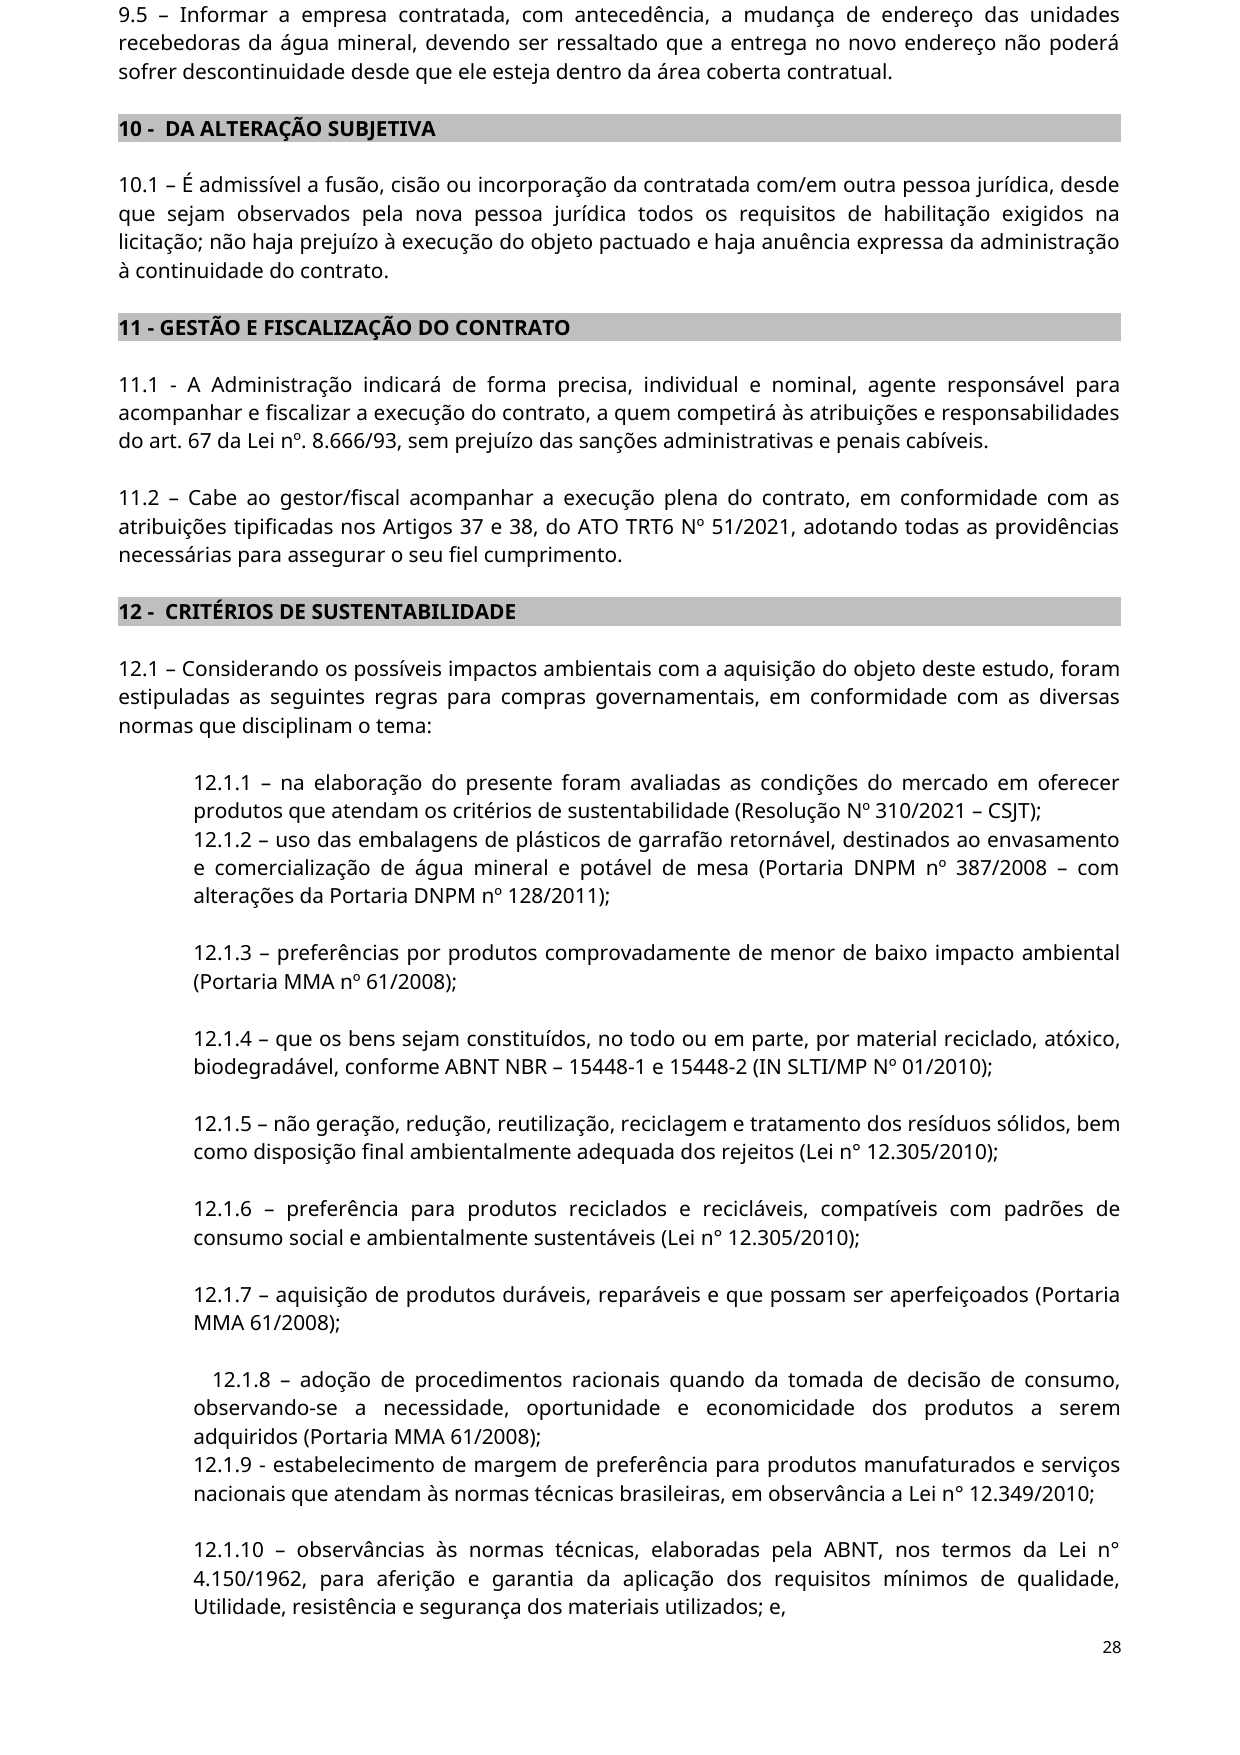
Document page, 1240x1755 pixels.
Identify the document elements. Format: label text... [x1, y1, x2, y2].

text 12.1.1 – na elaboração do presente foram avaliadas as condições do mercado em oferecer produtos que atendam os critérios de sustentabilidade (Resolução Nº 310/2021 – CSJT); [193, 768, 1121, 825]
text 11 - GESTÃO E FISCALIZAÇÃO DO CONTRATO [118, 313, 1121, 341]
text 12.1 – Considerando os possíveis impactos ambientais com a aquisição do objeto deste estudo, foram estipuladas as seguintes regras para compras governamentais, em conformidade com as diversas normas que disciplinam o tema: [118, 654, 1121, 739]
text 11.1 - A Administração indicará de forma precisa, individual e nominal, agente responsável para acompanhar e fiscalizar a execução do contrato, a quem competirá às atribuições e responsabilidades do art. 67 da Lei nº. 8.666/93, sem prejuízo das sanções administrativas e penais cabíveis. [118, 370, 1121, 455]
text 10.1 – É admissível a fusão, cisão ou incorporação da contratada com/em outra pessoa jurídica, desde que sejam observados pela nova pessoa jurídica todos os requisitos de habilitação exigidos na licitação; não haja prejuízo à execução do objeto pactuado e haja anuência expressa da administração à continuidade do contrato. [118, 171, 1121, 284]
text 12.1.9 - estabelecimento de margem de preferência para produtos manufaturados e serviços nacionais que atendam às normas técnicas brasileiras, em observância a Lei n° 12.349/2010; [193, 1450, 1121, 1507]
text 12.1.5 – não geração, redução, reutilização, reciclagem e tratamento dos resíduos sólidos, bem como disposição final ambientalmente adequada dos rejeitos (Lei n° 12.305/2010); [193, 1109, 1121, 1166]
text 12.1.4 – que os bens sejam constituídos, no todo ou em parte, por material reciclado, atóxico, biodegradável, conforme ABNT NBR – 15448-1 e 15448-2 (IN SLTI/MP Nº 01/2010); [193, 1024, 1121, 1081]
text 12.1.3 – preferências por produtos comprovadamente de menor de baixo impacto ambiental (Portaria MMA nº 61/2008); [193, 938, 1121, 995]
text 10 - DA ALTERAÇÃO SUBJETIVA [118, 114, 1121, 142]
text 12 - CRITÉRIOS DE SUSTENTABILIDADE [118, 597, 1121, 626]
text 12.1.7 – aquisição de produtos duráveis, reparáveis e que possam ser aperfeiçoados (Portaria MMA 61/2008); [193, 1280, 1121, 1337]
text 9.5 – Informar a empresa contratada, com antecedência, a mudança de endereço das unidades recebedoras da água mineral, devendo ser ressaltado que a entrega no novo endereço não poderá sofrer descontinuidade desde que ele esteja dentro da área coberta contratual. [118, 0, 1121, 85]
text 12.1.10 – observâncias às normas técnicas, elaboradas pela ABNT, nos termos da Lei n° 4.150/1962, para aferição e garantia da aplicação dos requisitos mínimos de qualidade, Utilidade, resistência e segurança dos materiais utilizados; e, [193, 1536, 1121, 1621]
text 12.1.8 – adoção de procedimentos racionais quando da tomada de decisão de consumo, observando-se a necessidade, oportunidade e economicidade dos produtos a serem adquiridos (Portaria MMA 61/2008); [193, 1365, 1121, 1450]
text 11.2 – Cabe ao gestor/fiscal acompanhar a execução plena do contrato, em conformidade com as atribuições tipificadas nos Artigos 37 e 38, do ATO TRT6 Nº 51/2021, adotando todas as providências necessárias para assegurar o seu fiel cumprimento. [118, 483, 1121, 569]
text 12.1.2 – uso das embalagens de plásticos de garrafão retornável, destinados ao envasamento e comercialização de água mineral e potável de mesa (Portaria DNPM nº 387/2008 – com alterações da Portaria DNPM nº 128/2011); [193, 825, 1121, 910]
text 12.1.6 – preferência para produtos reciclados e recicláveis, compatíveis com padrões de consumo social e ambientalmente sustentáveis (Lei n° 12.305/2010); [193, 1194, 1121, 1251]
